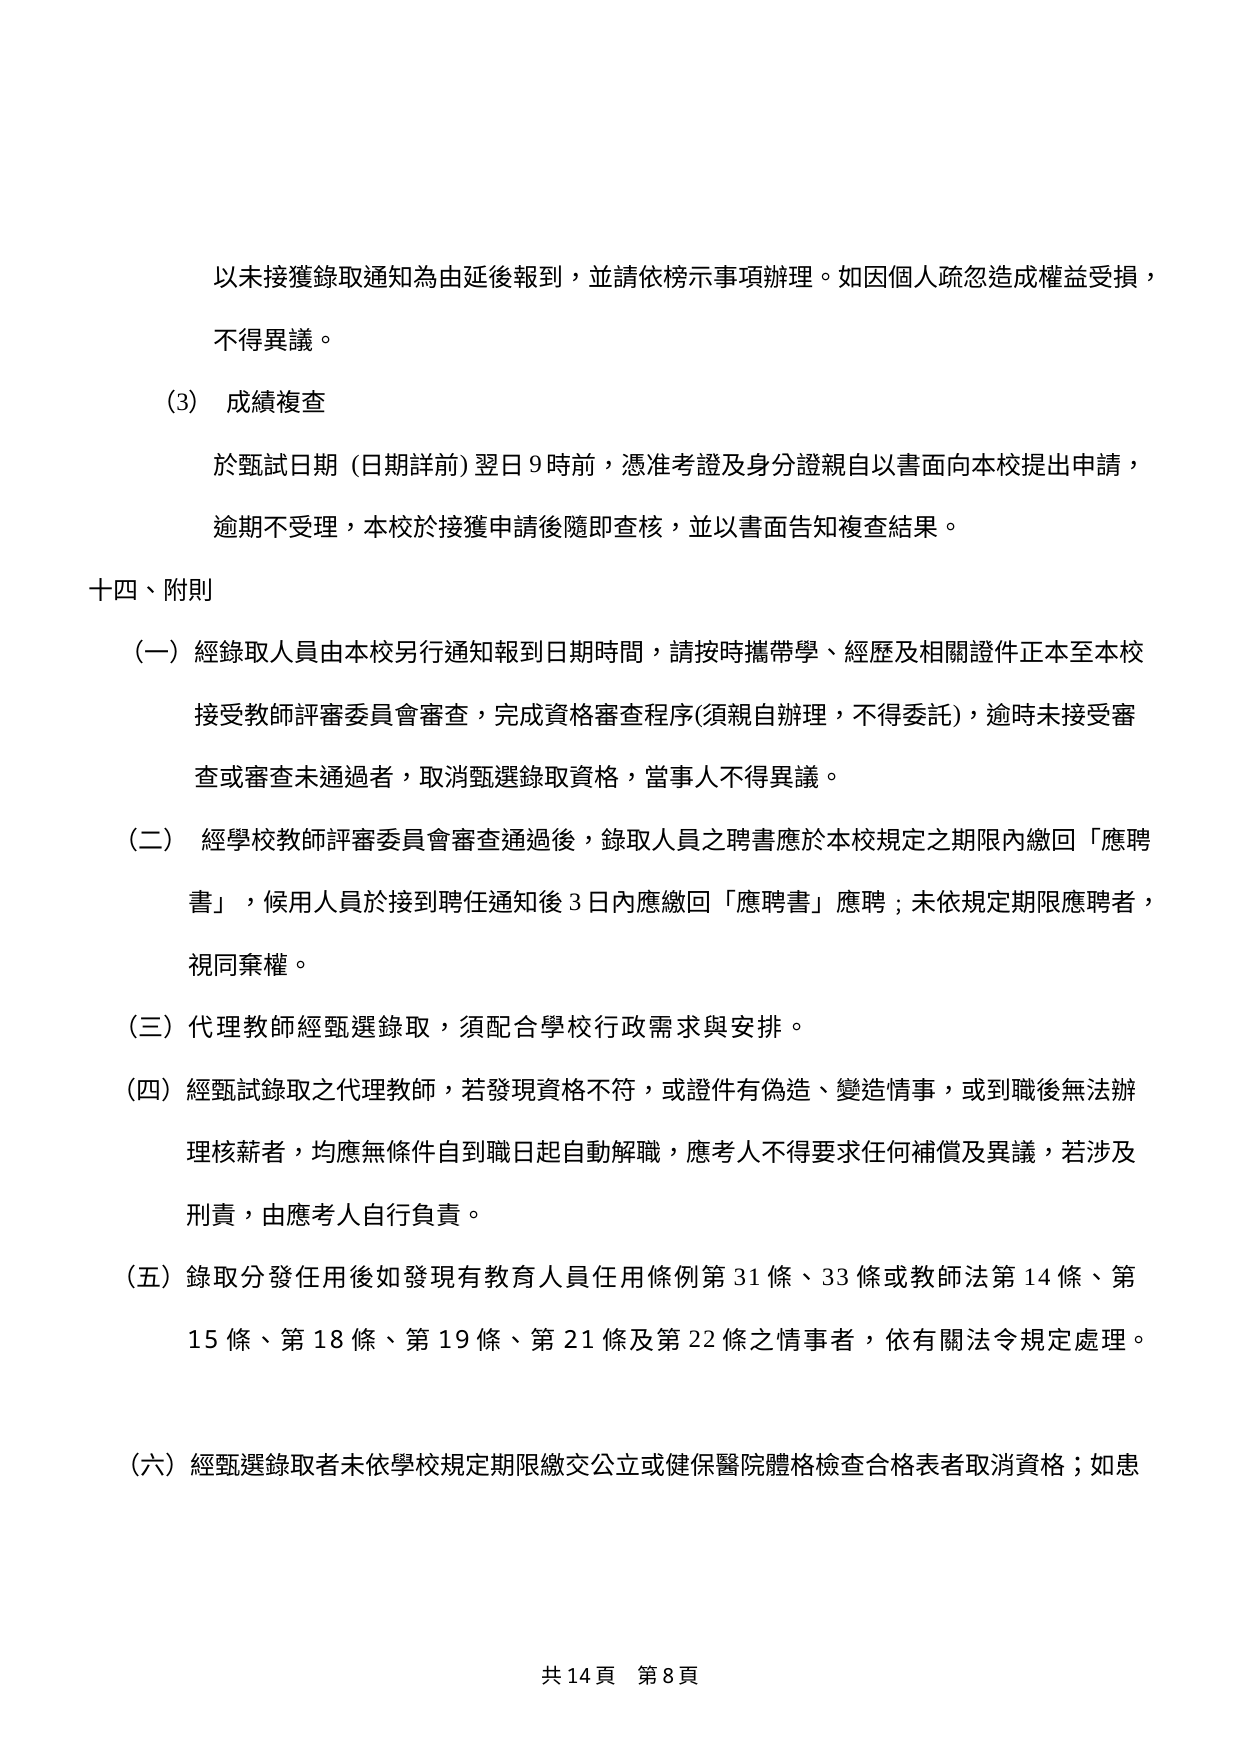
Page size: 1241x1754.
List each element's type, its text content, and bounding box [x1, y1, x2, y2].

text （三）代理教師經甄選錄取，須配合學校行政需求與安排。 [89, 984, 1152, 1047]
text （四）經甄試錄取之代理教師，若發現資格不符，或證件有偽造、變造情事，或到職後無法辦理核薪者，均應無條件自到職日起自動解職，應考人不得要求任何補償及異議，若涉及刑責，由應考人自行負責。 [112, 1047, 1152, 1234]
text （二） 經學校教師評審委員會審查通過後，錄取人員之聘書應於本校規定之期限內繳回「應聘書」，候用人員於接到聘任通知後3日內應繳回「應聘書」應聘﹔未依規定期限應聘者，視同棄權。 [114, 797, 1152, 984]
text （五）錄取分發任用後如發現有教育人員任用條例第31條、33條或教師法第14條、第15條、第18條、第19條、第21條及第22條之情事者，依有關法令規定處理。 [112, 1234, 1152, 1422]
text （一）經錄取人員由本校另行通知報到日期時間，請按時攜帶學、經歷及相關證件正本至本校接受教師評審委員會審查，完成資格審查程序(須親自辦理，不得委託)，逾時未接受審查或審查未通過者，取消甄選錄取資格，當事人不得異議。 [119, 609, 1152, 797]
text 十四、附則 [89, 547, 1152, 609]
text 於甄選日(日期詳前)當日下午6時前放榜，並公告錄取人員姓名於本校網頁、臺中市政府教育局網頁。報考人員可自行上網查看或打電話或親自到校查詢甄選結果，不得以未接獲錄取通知為由延後報到，並請依榜示事項辦理。如因個人疏忽造成權益受損，不得異議。 [214, 234, 1152, 359]
text （六）經甄選錄取者未依學校規定期限繳交公立或健保醫院體格檢查合格表者取消資格；如患 [115, 1422, 1152, 1484]
list 成績複查 [151, 359, 1152, 422]
text 於甄試日期 (日期詳前) 翌日9時前，憑准考證及身分證親自以書面向本校提出申請，逾期不受理，本校於接獲申請後隨即查核，並以書面告知複查結果。 [214, 422, 1152, 547]
